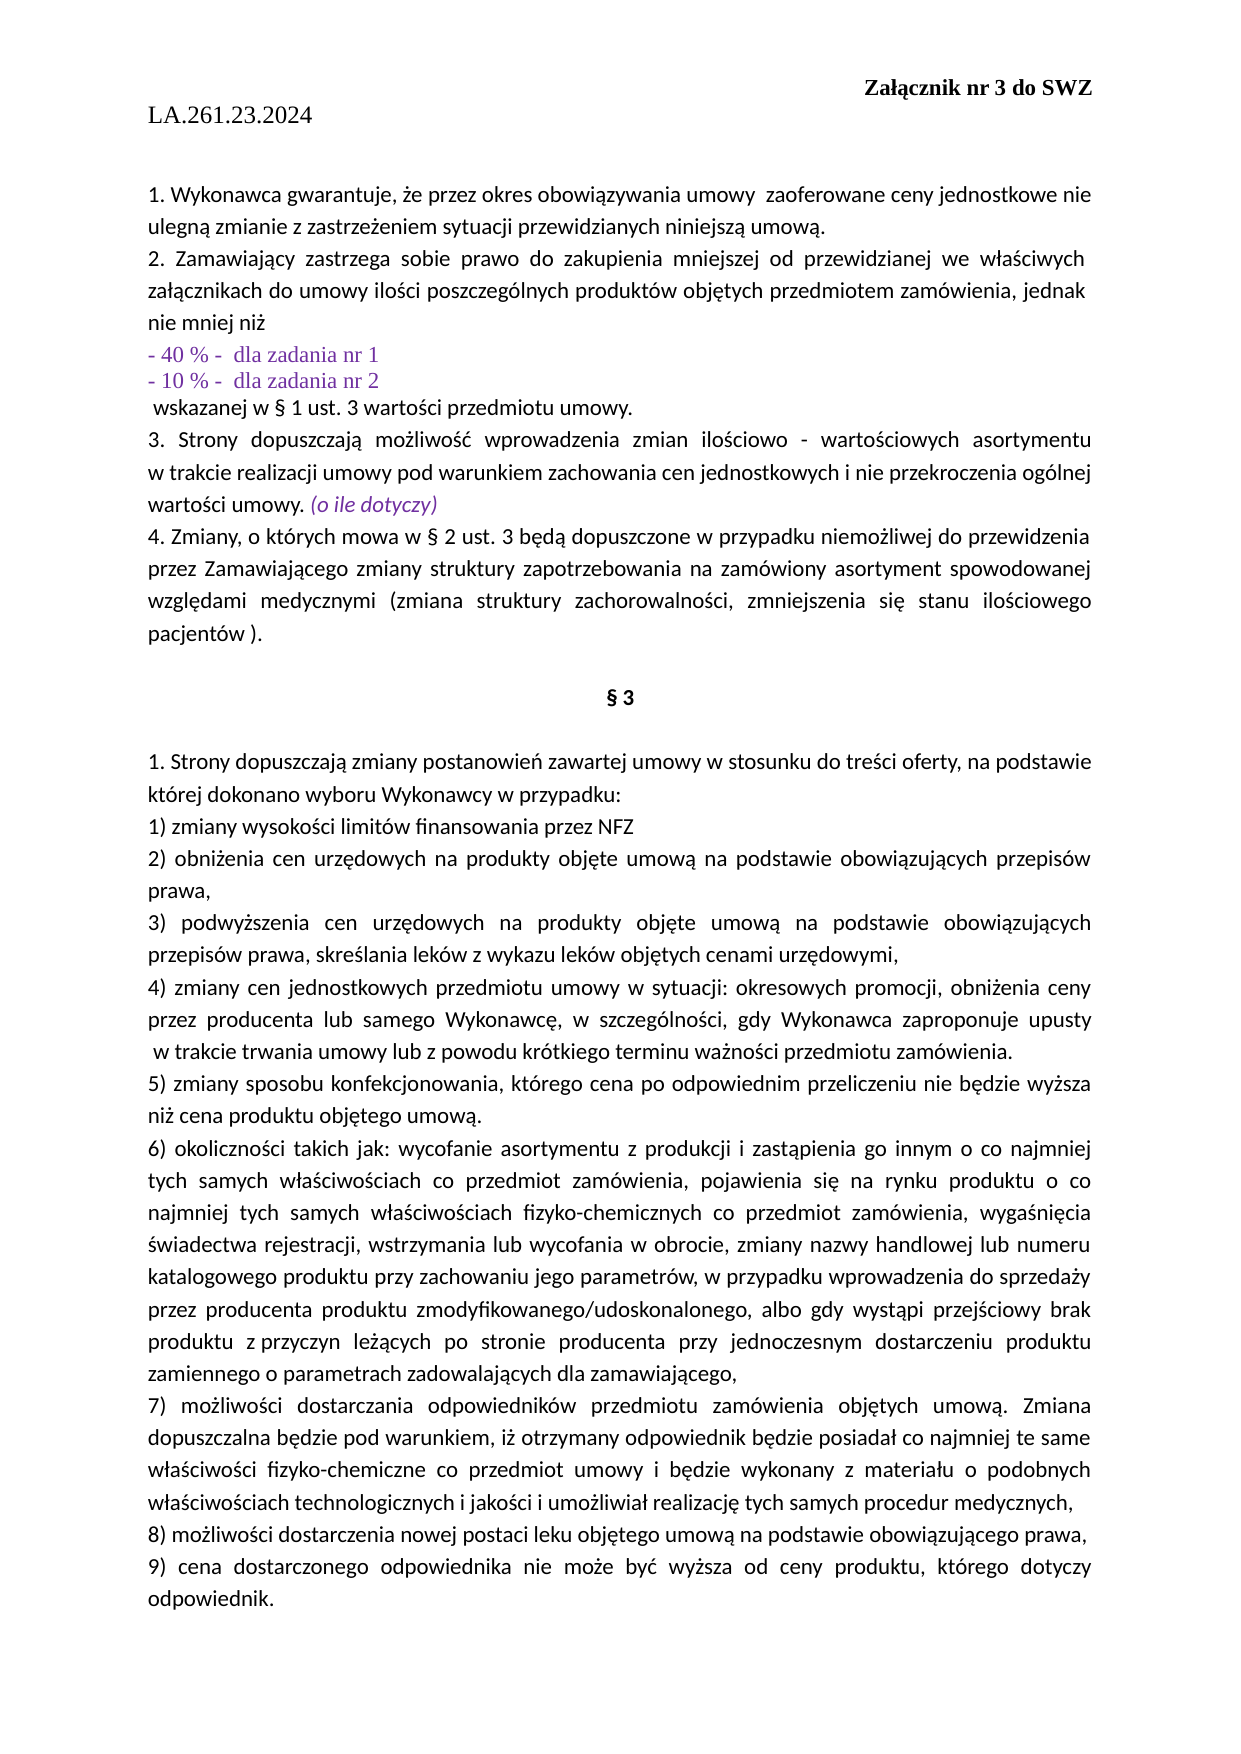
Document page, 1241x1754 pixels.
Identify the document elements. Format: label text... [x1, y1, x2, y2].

text 8) możliwości dostarczenia nowej postaci leku objętego umową na podstawie obowiązującego prawa, [148, 1520, 1093, 1548]
text 1) zmiany wysokości limitów finansowania przez NFZ [148, 812, 1093, 840]
text 2) obniżenia cen urzędowych na produkty objęte umową na podstawie obowiązujących przepisów prawa, [148, 844, 1093, 904]
text 3. Strony dopuszczają możliwość wprowadzenia zmian ilościowo - wartościowych asortymentu w trakcie realizacji umowy pod warunkiem zachowania cen jednostkowych i nie przekroczenia ogólnej wartości umowy. (o ile dotyczy) [148, 426, 1093, 518]
text 4) zmiany cen jednostkowych przedmiotu umowy w sytuacji: okresowych promocji, obniżenia ceny przez producenta lub samego Wykonawcę, w szczególności, gdy Wykonawca zaproponuje upusty w trakcie trwania umowy lub z powodu krótkiego terminu ważności przedmiotu zamówienia. [148, 973, 1093, 1065]
text § 3 [148, 683, 1093, 711]
text 3) podwyższenia cen urzędowych na produkty objęte umową na podstawie obowiązujących przepisów prawa, skreślania leków z wykazu leków objętych cenami urzędowymi, [148, 908, 1093, 969]
text 1. Wykonawca gwarantuje, że przez okres obowiązywania umowy zaoferowane ceny jednostkowe nie ulegną zmianie z zastrzeżeniem sytuacji przewidzianych niniejszą umową. [148, 180, 1093, 240]
text 5) zmiany sposobu konfekcjonowania, którego cena po odpowiednim przeliczeniu nie będzie wyższa niż cena produktu objętego umową. [148, 1069, 1093, 1129]
text - 40 % - dla zadania nr 1 [148, 341, 1093, 367]
text 2. Zamawiający zastrzega sobie prawo do zakupienia mniejszej od przewidzianej we właściwych załącznikach do umowy ilości poszczególnych produktów objętych przedmiotem zamówienia, jednak nie mniej niż [148, 244, 1087, 337]
text 9) cena dostarczonego odpowiednika nie może być wyższa od ceny produktu, którego dotyczy odpowiednik. [148, 1552, 1093, 1612]
text - 10 % - dla zadania nr 2 [148, 367, 1093, 393]
text 4. Zmiany, o których mowa w § 2 ust. 3 będą dopuszczone w przypadku niemożliwej do przewidzenia przez Zamawiającego zmiany struktury zapotrzebowania na zamówiony asortyment spowodowanej względami medycznymi (zmiana struktury zachorowalności, zmniejszenia się stanu ilościowego pacjentów ). [148, 522, 1093, 647]
text 7) możliwości dostarczania odpowiedników przedmiotu zamówienia objętych umową. Zmiana dopuszczalna będzie pod warunkiem, iż otrzymany odpowiednik będzie posiadał co najmniej te same właściwości fizyko-chemiczne co przedmiot umowy i będzie wykonany z materiału o podobnych właściwościach technologicznych i jakości i umożliwiał realizację tych samych procedur medycznych, [148, 1391, 1093, 1516]
text 1. Strony dopuszczają zmiany postanowień zawartej umowy w stosunku do treści oferty, na podstawie której dokonano wyboru Wykonawcy w przypadku: [148, 747, 1093, 808]
text wskazanej w § 1 ust. 3 wartości przedmiotu umowy. [148, 393, 1087, 421]
text 6) okoliczności takich jak: wycofanie asortymentu z produkcji i zastąpienia go innym o co najmniej tych samych właściwościach co przedmiot zamówienia, pojawienia się na rynku produktu o co najmniej tych samych właściwościach fizyko-chemicznych co przedmiot zamówienia, wygaśnięcia świadectwa rejestracji, wstrzymania lub wycofania w obrocie, zmiany nazwy handlowej lub numeru katalogowego produktu przy zachowaniu jego parametrów, w przypadku wprowadzenia do sprzedaży przez producenta produktu zmodyfikowanego/udoskonalonego, albo gdy wystąpi przejściowy brak produktu z przyczyn leżących po stronie producenta przy jednoczesnym dostarczeniu produktu zamiennego o parametrach zadowalających dla zamawiającego, [148, 1134, 1093, 1387]
